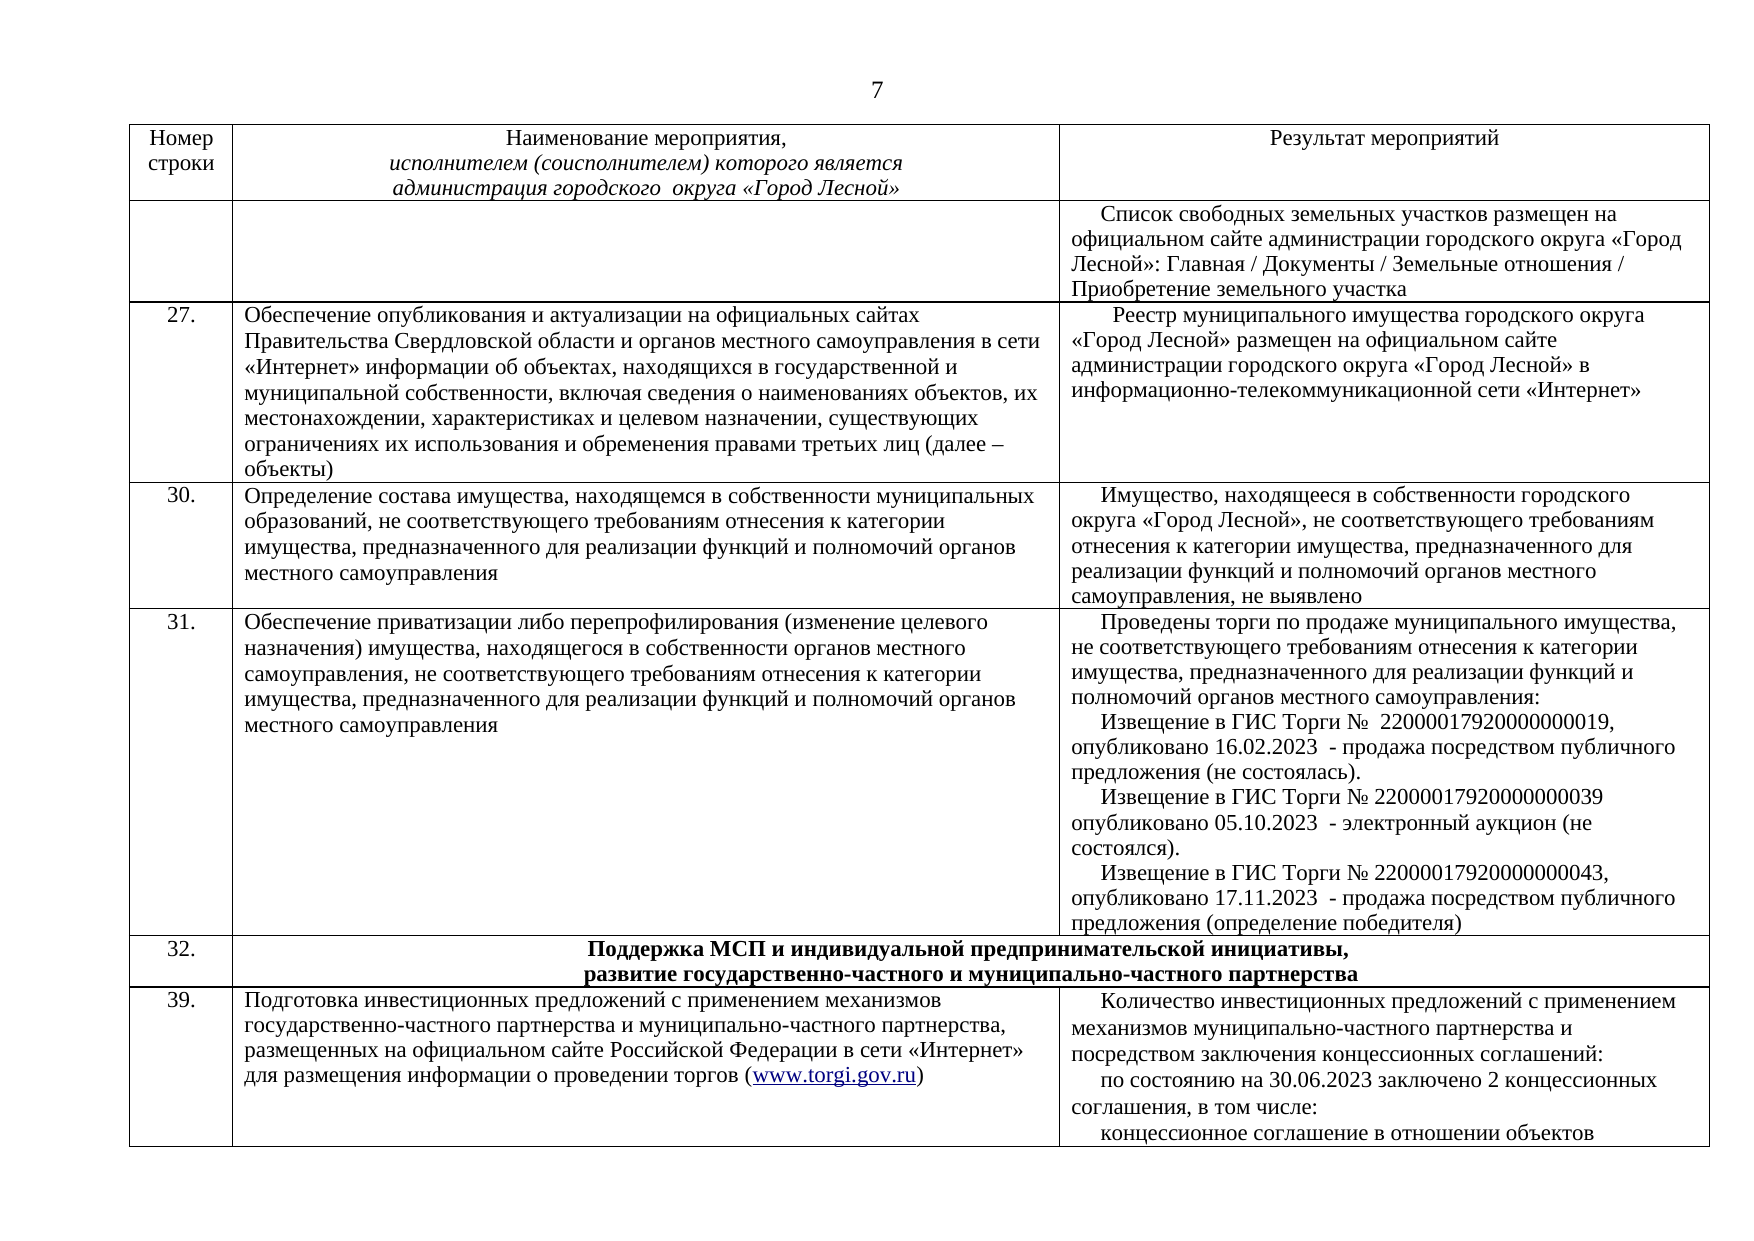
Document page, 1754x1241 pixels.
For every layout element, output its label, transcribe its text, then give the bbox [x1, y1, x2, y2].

table_header Номер строки [130, 125, 232, 200]
table_cell Список свободных земельных участков размещен на официальном сайте администрации городского округа «Город Лесной»: Главная / Документы / Земельные отношения / Приобретение земельного участка [1060, 201, 1709, 301]
table_cell Обеспечение опубликования и актуализации на официальных сайтах Правительства Свердловской области и органов местного самоуправления в сети «Интернет» информации об объектах, находящихся в государственной и муниципальной собственности, включая сведения о наименованиях объектов, их местонахождении, характеристиках и целевом назначении, существующих ограничениях их использования и обременения правами третьих лиц (далее – объекты) [233, 303, 1059, 482]
table_cell [233, 201, 1059, 301]
table_header Результат мероприятий [1060, 125, 1709, 200]
table_cell Проведены торги по продаже муниципального имущества, не соответствующего требованиям отнесения к категории имущества, предназначенного для реализации функций и полномочий органов местного самоуправления: Извещение в ГИС Торги № 22000017920000000019, опубликовано 16.02.2023 - продажа посредством публичного предложения (не состоялась). Извещение в ГИС Торги № 22000017920000000039 опубликовано 05.10.2023 - электронный аукцион (не состоялся). Извещение в ГИС Торги № 22000017920000000043, опубликовано 17.11.2023 - продажа посредством публичного предложения (определение победителя) [1060, 609, 1709, 935]
table_cell Обеспечение приватизации либо перепрофилирования (изменение целевого назначения) имущества, находящегося в собственности органов местного самоуправления, не соответствующего требованиям отнесения к категории имущества, предназначенного для реализации функций и полномочий органов местного самоуправления [233, 609, 1059, 935]
table_cell 32. [130, 936, 232, 986]
table_cell 30. [130, 483, 232, 608]
table_cell Количество инвестиционных предложений с применением механизмов муниципально-частного партнерства и посредством заключения концессионных соглашений: по состоянию на 30.06.2023 заключено 2 концессионных соглашения, в том числе: концессионное соглашение в отношении объектов [1060, 988, 1709, 1146]
table_cell Реестр муниципального имущества городского округа «Город Лесной» размещен на официальном сайте администрации городского округа «Город Лесной» в информационно-телекоммуникационной сети «Интернет» [1060, 303, 1709, 482]
table_cell Имущество, находящееся в собственности городского округа «Город Лесной», не соответствующего требованиям отнесения к категории имущества, предназначенного для реализации функций и полномочий органов местного самоуправления, не выявлено [1060, 483, 1709, 608]
table_cell [130, 201, 232, 301]
table_cell 39. [130, 988, 232, 1146]
table_cell Подготовка инвестиционных предложений с применением механизмов государственно-частного партнерства и муниципально-частного партнерства, размещенных на официальном сайте Российской Федерации в сети «Интернет» для размещения информации о проведении торгов (www.torgi.gov.ru) [233, 988, 1059, 1146]
table_cell 31. [130, 609, 232, 935]
table_header Наименование мероприятия, исполнителем (соисполнителем) которого является администрация городского округа «Город Лесной» [233, 125, 1059, 200]
table_cell Определение состава имущества, находящемся в собственности муниципальных образований, не соответствующего требованиям отнесения к категории имущества, предназначенного для реализации функций и полномочий органов местного самоуправления [233, 483, 1059, 608]
table_cell Поддержка МСП и индивидуальной предпринимательской инициативы, развитие государственно-частного и муниципально-частного партнерства [233, 936, 1709, 986]
table_cell 27. [130, 303, 232, 482]
